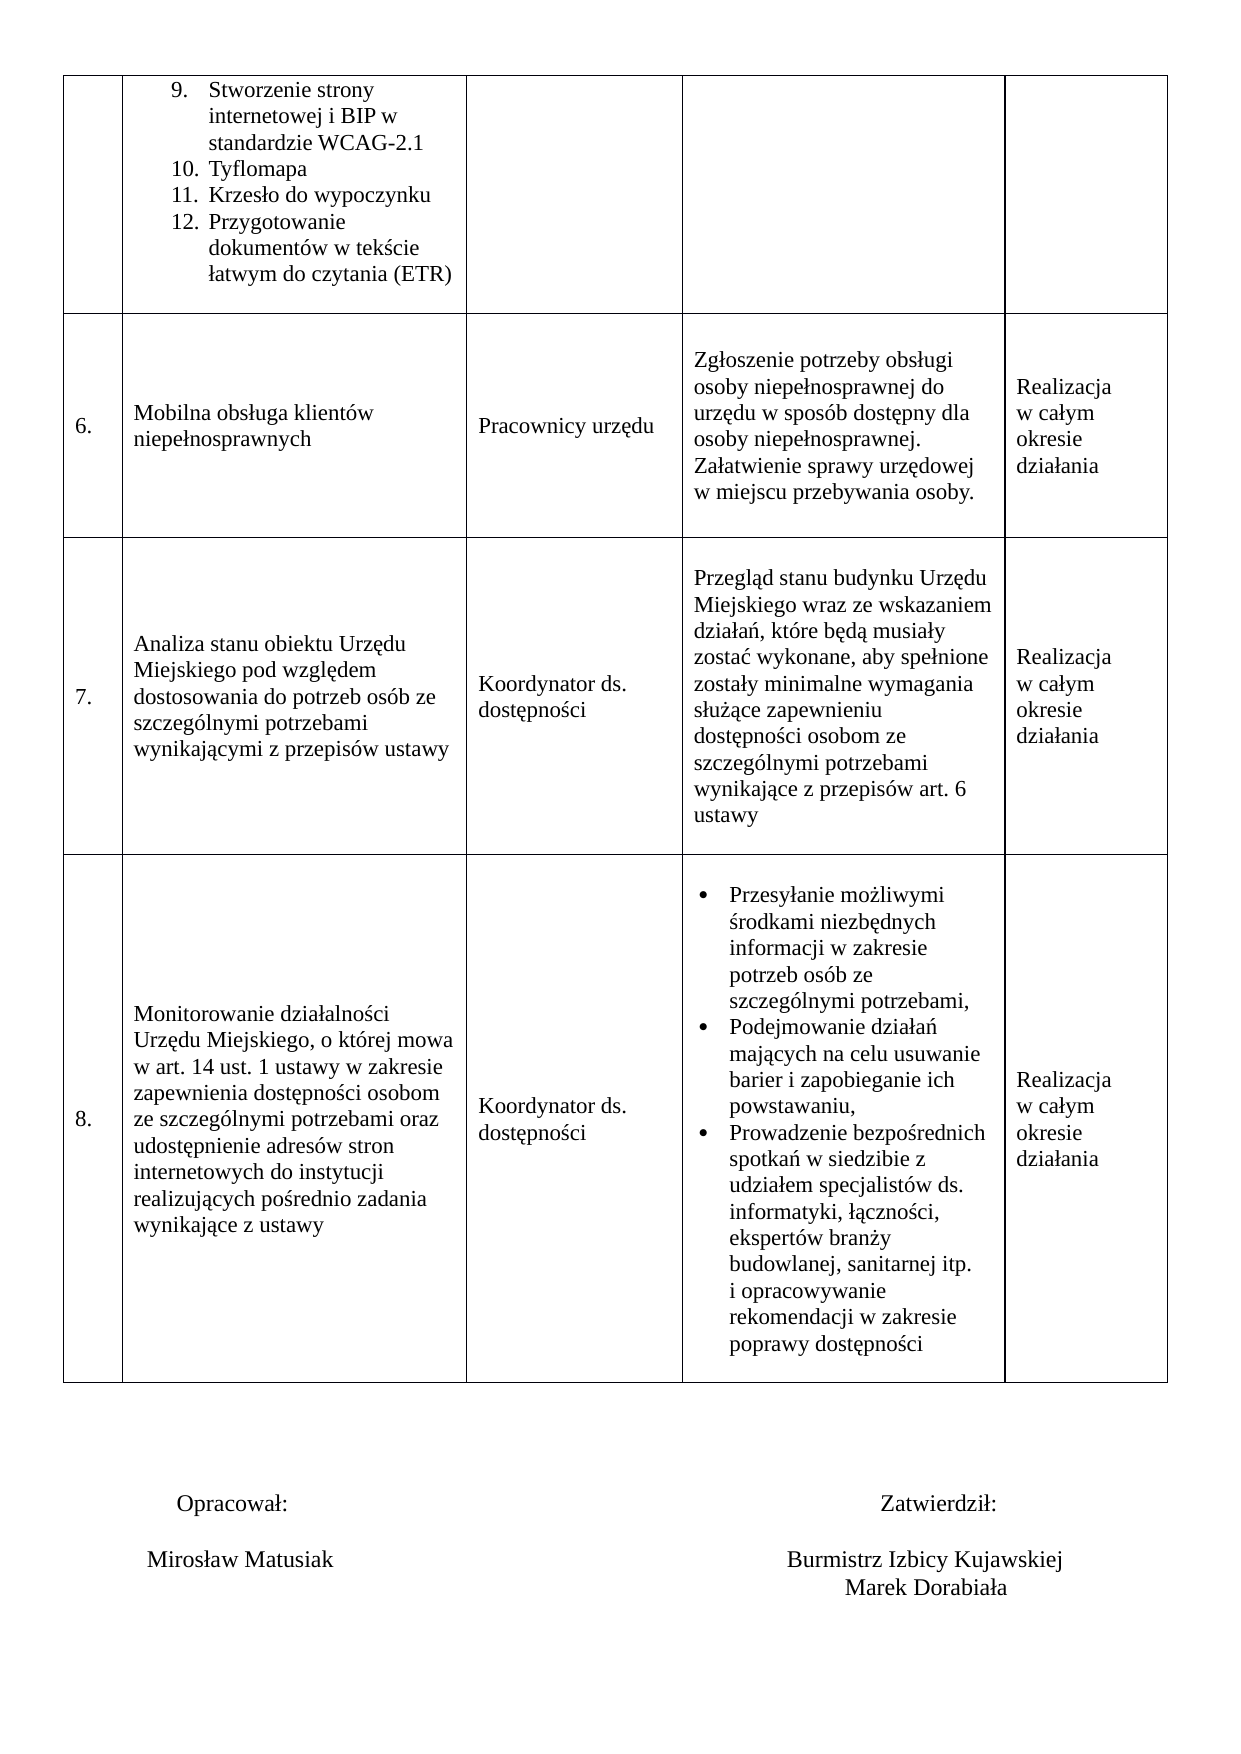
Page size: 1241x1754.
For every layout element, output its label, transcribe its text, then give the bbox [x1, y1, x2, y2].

table_cell Realizacja w całym okresie działania [1006, 314, 1167, 537]
table_cell Zgłoszenie potrzeby obsługi osoby niepełnosprawnej do urzędu w sposób dostępny dla osoby niepełnosprawnej. Załatwienie sprawy urzędowej w miejscu przebywania osoby. [683, 314, 1004, 537]
table_cell Analiza stanu obiektu Urzędu Miejskiego pod względem dostosowania do potrzeb osób ze szczególnymi potrzebami wynikającymi z przepisów ustawy [123, 538, 466, 854]
table_cell Koordynator ds. dostępności [467, 538, 682, 854]
table_cell Mobilna obsługa klientów niepełnosprawnych [123, 314, 466, 537]
table_cell Koordynator ds. dostępności [467, 855, 682, 1382]
table_cell Pracownicy urzędu [467, 314, 682, 537]
table_cell Monitorowanie działalności Urzędu Miejskiego, o której mowa w art. 14 ust. 1 ustawy w zakresie zapewnienia dostępności osobom ze szczególnymi potrzebami oraz udostępnienie adresów stron internetowych do instytucji realizujących pośrednio zadania wynikające z ustawy [123, 855, 466, 1382]
text Mirosław Matusiak Burmistrz Izbicy Kujawskiej Marek Dorabiała [75, 1545, 1165, 1600]
table_cell Przegląd stanu budynku Urzędu Miejskiego wraz ze wskazaniem działań, które będą musiały zostać wykonane, aby spełnione zostały minimalne wymagania służące zapewnieniu dostępności osobom ze szczególnymi potrzebami wynikające z przepisów art. 6 ustawy [683, 538, 1004, 854]
table_cell [64, 76, 122, 313]
table_cell [467, 76, 682, 313]
table_cell 7. [64, 538, 122, 854]
table_cell [1006, 76, 1167, 313]
table_cell Przesyłanie możliwymi środkami niezbędnych informacji w zakresie potrzeb osób ze szczególnymi potrzebami, Podejmowanie działań mających na celu usuwanie barier i zapobieganie ich powstawaniu, Prowadzenie bezpośrednich spotkań w siedzibie z udziałem specjalistów ds. informatyki, łączności, ekspertów branży budowlanej, sanitarnej itp. i opracowywanie rekomendacji w zakresie poprawy dostępności [683, 855, 1004, 1382]
table_cell Złożenie wniosku grantowego w ramach projektu pn. ”Dostępny Samorząd-granty” Wyposażenie budynku: Pętla indukcyjna stanowiskowa i przenośna Zestaw kart komunikacyjnych do porozumiewania się z osobami głuchymi Zestaw komputerowy i tablet przystosowany do usługi tłumacza języka migowego Kontrastowe oznaczenie schodów Dotykowe pasy ostrzegawcze przed schodami Ramki do podpisów Tabliczki przydrzwiowe z opisem w alfabecie Braille’a Lupy optyczne Stworzenie strony internetowej i BIP w standardzie WCAG-2.1 Tyflomapa Krzesło do wypoczynku Przygotowanie dokumentów w tekście łatwym do czytania (ETR) [123, 76, 466, 313]
table_cell [683, 76, 1004, 313]
table_cell 8. [64, 855, 122, 1382]
table_cell Realizacja w całym okresie działania [1006, 855, 1167, 1382]
text Opracował: Zatwierdził: [75, 1488, 1165, 1518]
table_cell Realizacja w całym okresie działania [1006, 538, 1167, 854]
table_cell 6. [64, 314, 122, 537]
